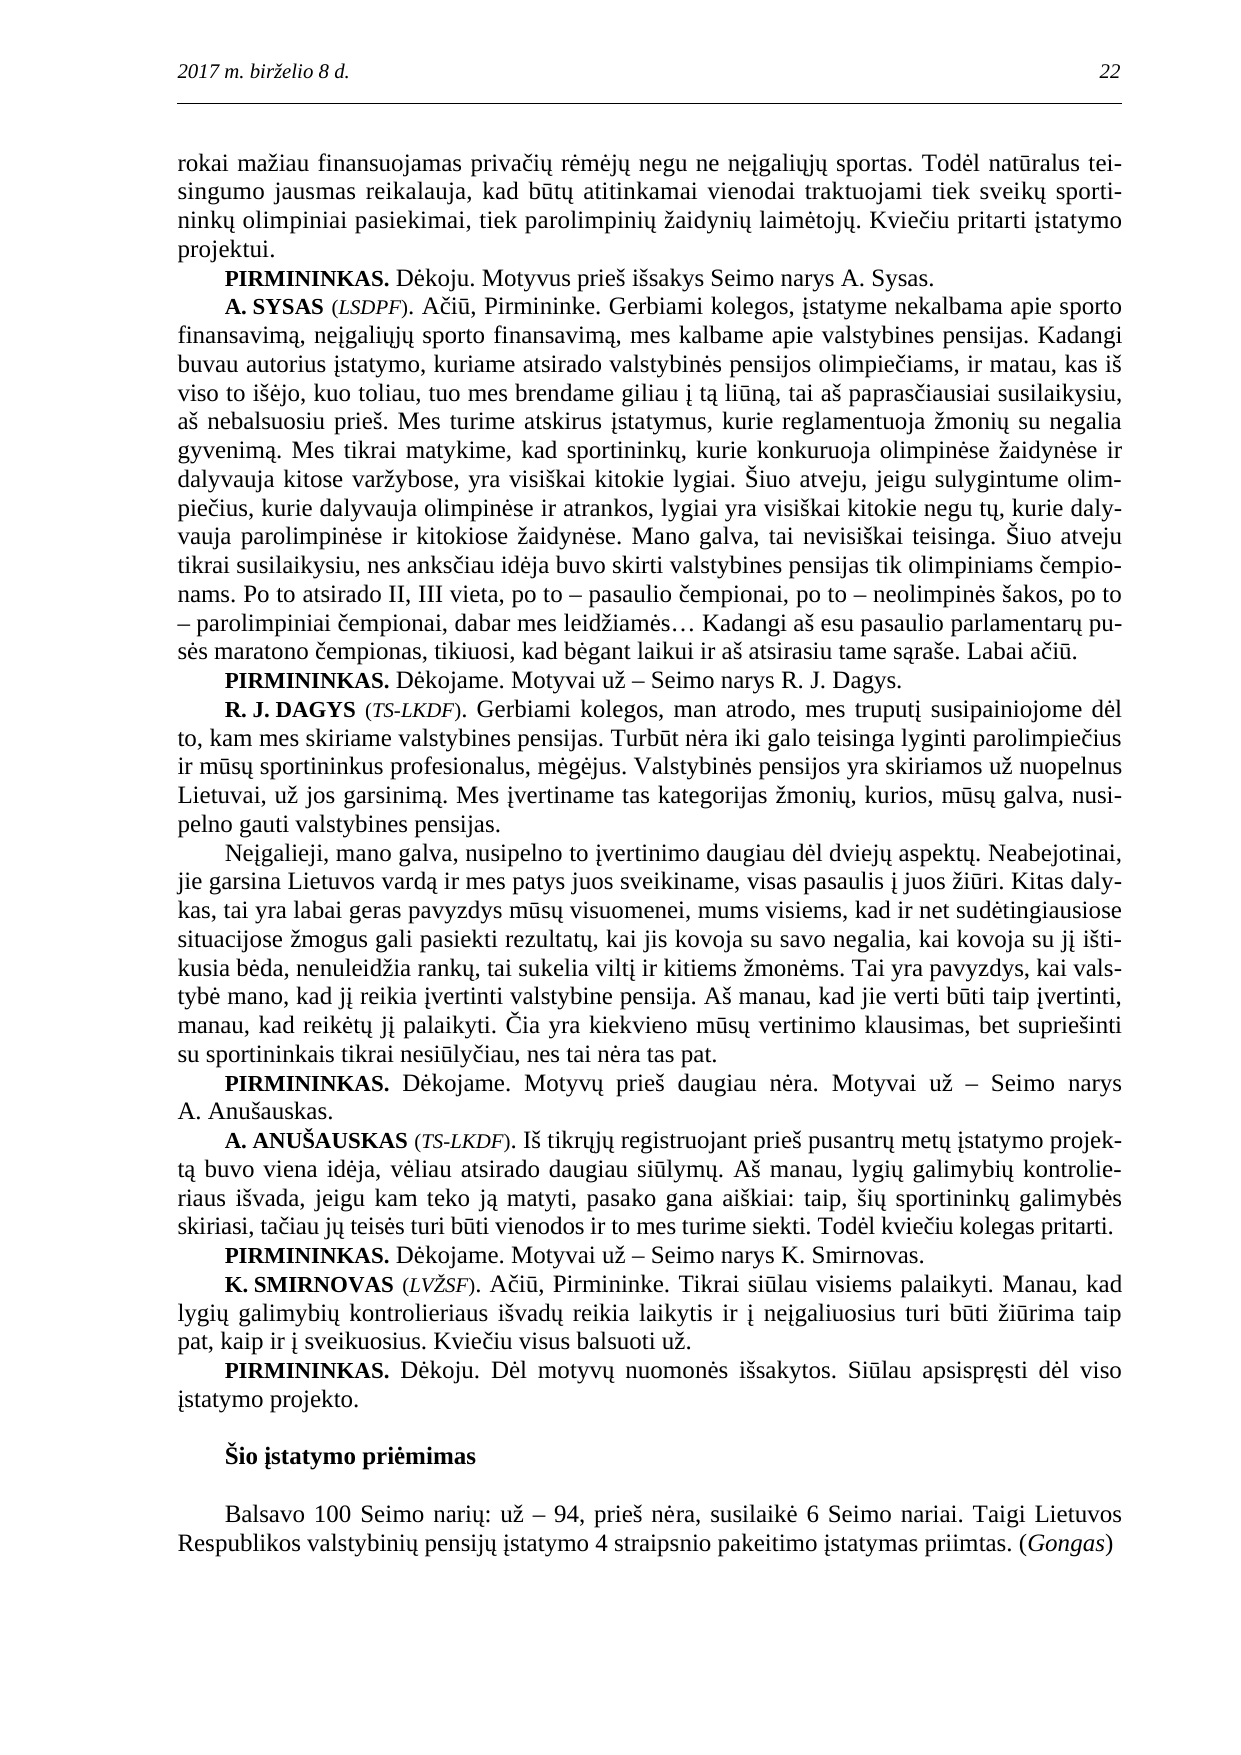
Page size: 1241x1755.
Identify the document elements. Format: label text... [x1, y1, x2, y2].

text PIRMININKAS. Dė­ko­ju. Mo­ty­vus prieš iš­sa­kys Sei­mo na­rys A. Sy­sas. [177, 263, 1122, 291]
text A. ANUŠAUSKAS (TS-LKDF). Iš tik­rų­jų re­gist­ruo­jant prieš pus­an­trų me­tų įsta­ty­mo pro­jek­tą bu­vo vie­na idė­ja, vė­liau at­si­ra­do dau­giau siū­ly­mų. Aš ma­nau, ly­gių ga­li­my­bių kon­tro­lie­riaus iš­va­da, jei­gu kam te­ko ją ma­ty­ti, pa­sa­ko ga­na aiš­kiai: taip, šių spor­ti­nin­kų ga­li­my­bės ski­ria­si, ta­čiau jų tei­sės tu­ri bū­ti vie­no­dos ir to mes tu­ri­me siek­ti. To­dėl kvie­čiu ko­le­gas pri­tar­ti. [177, 1125, 1122, 1240]
text Šio įsta­ty­mo pri­ėmi­mas [177, 1441, 1122, 1470]
text PIRMININKAS. Dė­ko­ja­me. Mo­ty­vai už – Sei­mo na­rys K. Smir­no­vas. [177, 1240, 1122, 1269]
text A. SYSAS (LSDPF). Ačiū, Pir­mi­nin­ke. Ger­bia­mi ko­le­gos, įsta­ty­me ne­kal­ba­ma apie spor­to fi­nan­sa­vi­mą, ne­įga­lių­jų spor­to fi­nan­sa­vi­mą, mes kal­ba­me apie vals­ty­bi­nes pen­si­jas. Ka­dan­gi bu­vau au­to­rius įsta­ty­mo, ku­ria­me at­si­ra­do vals­ty­bi­nės pen­si­jos olim­pie­čiams, ir ma­tau, kas iš vi­so to iš­ėjo, kuo to­liau, tuo mes bren­da­me gi­liau į tą liū­ną, tai aš pa­pras­čiau­siai su­si­lai­ky­siu, aš ne­bal­suo­siu prieš. Mes tu­ri­me at­ski­rus įsta­ty­mus, ku­rie reg­la­men­tuo­ja žmo­nių su ne­ga­lia gy­ve­ni­mą. Mes tik­rai ma­ty­ki­me, kad spor­ti­nin­kų, ku­rie kon­ku­ruo­ja olim­pi­nė­se žai­dy­nė­se ir da­ly­vau­ja ki­to­se var­žy­bo­se, yra vi­siš­kai ki­to­kie ly­giai. Šiuo at­ve­ju, jei­gu su­ly­gin­tu­me olim­pie­čius, ku­rie da­ly­vau­ja olim­pi­nė­se ir at­ran­kos, ly­giai yra vi­siš­kai ki­to­kie ne­gu tų, ku­rie da­ly­vau­ja pa­ro­lim­pi­nė­se ir ki­to­kio­se žai­dy­nė­se. Ma­no gal­va, tai ne­vi­siš­kai tei­sin­ga. Šiuo at­ve­ju tik­rai su­si­lai­ky­siu, nes anks­čiau idė­ja bu­vo skir­ti vals­ty­bi­nes pen­si­jas tik olim­pi­niams čem­pio­nams. Po to at­si­ra­do II, III vie­ta, po to – pa­sau­lio čem­pio­nai, po to – ne­olim­pi­nės ša­kos, po to – pa­ro­lim­pi­niai čem­pio­nai, da­bar mes lei­džia­mės… Ka­dan­gi aš esu pa­sau­lio par­la­men­ta­rų pu­sės ma­ra­to­no čem­pio­nas, ti­kiuo­si, kad bė­gant lai­kui ir aš at­si­ra­siu ta­me są­ra­še. La­bai ačiū. [177, 291, 1122, 665]
text Ne­įga­lie­ji, ma­no gal­va, nu­si­pel­no to įver­ti­ni­mo dau­giau dėl dvie­jų as­pek­tų. Ne­abe­jo­ti­nai, jie gar­si­na Lie­tu­vos var­dą ir mes pa­tys juos svei­ki­na­me, vi­sas pa­sau­lis į juos žiū­ri. Ki­tas da­ly­kas, tai yra la­bai ge­ras pa­vyz­dys mū­sų vi­suo­me­nei, mums vi­siems, kad ir net su­dė­tin­giau­sio­se si­tu­a­ci­jo­se žmo­gus ga­li pa­siek­ti re­zul­ta­tų, kai jis ko­vo­ja su sa­vo ne­ga­lia, kai ko­vo­ja su jį iš­ti­ku­sia bė­da, ne­nu­lei­džia ran­kų, tai su­ke­lia vil­tį ir ki­tiems žmo­nėms. Tai yra pa­vyz­dys, kai vals­ty­bė ma­no, kad jį rei­kia įver­tin­ti vals­ty­bi­ne pen­si­ja. Aš ma­nau, kad jie ver­ti bū­ti taip įver­tin­ti, ma­nau, kad rei­kė­tų jį pa­lai­ky­ti. Čia yra kiek­vie­no mū­sų ver­ti­ni­mo klau­si­mas, bet su­prie­šin­ti su spor­ti­nin­kais tik­rai ne­siū­ly­čiau, nes tai nė­ra tas pat. [177, 838, 1122, 1068]
text ro­kai ma­žiau fi­nan­suo­ja­mas pri­va­čių rė­mė­jų ne­gu ne ne­įga­lių­jų spor­tas. To­dėl na­tū­ra­lus tei­sin­gu­mo jaus­mas rei­ka­lau­ja, kad bū­tų ati­tin­ka­mai vie­no­dai trak­tuo­ja­mi tiek svei­kų spor­ti­nin­kų olim­pi­niai pa­sie­ki­mai, tiek pa­ro­lim­pi­nių žai­dy­nių lai­mė­to­jų. Kvie­čiu pri­tar­ti įsta­ty­mo pro­jek­tui. [177, 148, 1122, 263]
text R. J. DAGYS (TS-LKDF). Ger­bia­mi ko­le­gos, man at­ro­do, mes tru­pu­tį su­si­pai­nio­jo­me dėl to, kam mes ski­ria­me vals­ty­bi­nes pen­si­jas. Tur­būt nė­ra iki ga­lo tei­sin­ga ly­gin­ti pa­ro­lim­pie­čius ir mū­sų spor­ti­nin­kus pro­fe­sio­na­lus, mė­gė­jus. Vals­ty­bi­nės pen­si­jos yra ski­ria­mos už nuo­pel­nus Lie­tu­vai, už jos gar­si­ni­mą. Mes įver­ti­na­me tas ka­te­go­ri­jas žmo­nių, ku­rios, mū­sų gal­va, nu­si­pel­no gau­ti vals­ty­bi­nes pen­si­jas. [177, 694, 1122, 838]
text Bal­sa­vo 100 Sei­mo na­rių: už – 94, prieš nė­ra, su­si­lai­kė 6 Sei­mo na­riai. Tai­gi Lie­tu­vos Res­pub­li­kos vals­ty­bi­nių pen­si­jų įsta­ty­mo 4 straips­nio pa­kei­ti­mo įsta­ty­mas pri­im­tas. (Gon­gas) [177, 1499, 1122, 1556]
text PIRMININKAS. Dė­ko­ju. Dėl mo­ty­vų nuo­mo­nės iš­sa­ky­tos. Siū­lau ap­si­spręs­ti dėl vi­so įsta­ty­mo pro­jek­to. [177, 1355, 1122, 1413]
text K. SMIRNOVAS (LVŽSF). Ačiū, Pir­mi­nin­ke. Tik­rai siū­lau vi­siems pa­lai­ky­ti. Ma­nau, kad ly­gių ga­li­my­bių kon­tro­lie­riaus iš­va­dų rei­kia lai­ky­tis ir į ne­įga­liuo­sius tu­ri bū­ti žiū­ri­ma taip pat, kaip ir į svei­kuo­sius. Kvie­čiu vi­sus bal­suo­ti už. [177, 1269, 1122, 1355]
text PIRMININKAS. Dė­ko­ja­me. Mo­ty­vų prieš dau­giau nė­ra. Mo­ty­vai už – Sei­mo na­rys A. Anu­šaus­kas. [177, 1068, 1122, 1125]
text PIRMININKAS. Dė­ko­ja­me. Mo­ty­vai už – Sei­mo na­rys R. J. Da­gys. [177, 665, 1122, 694]
